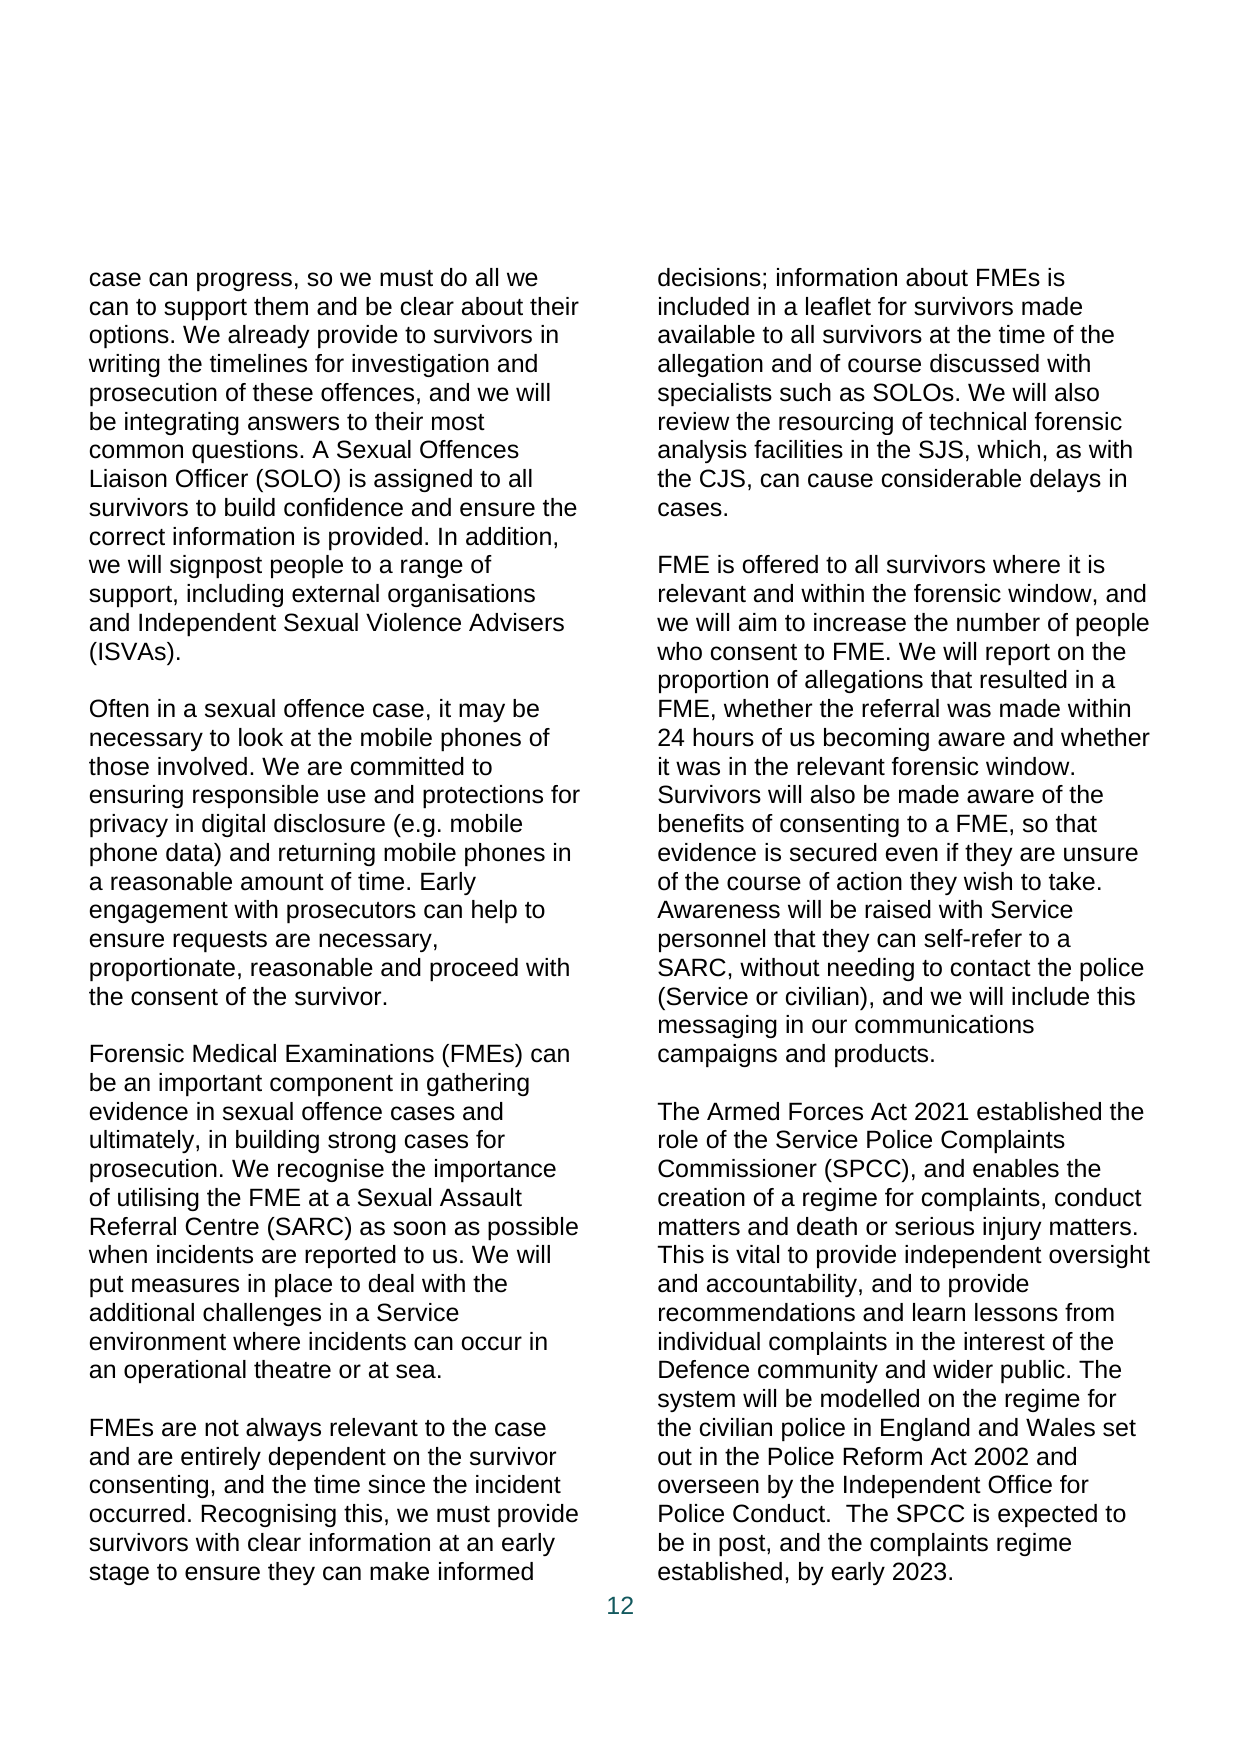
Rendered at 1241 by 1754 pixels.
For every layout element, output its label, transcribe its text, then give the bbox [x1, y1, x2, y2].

text case can progress, so we must do all we can to support them and be clear about their options. We already provide to survivors in writing the timelines for investigation and prosecution of these offences, and we will be integrating answers to their most common questions. A Sexual Offences Liaison Officer (SOLO) is assigned to all survivors to build confidence and ensure the correct information is provided. In addition, we will signpost people to a range of support, including external organisations and Independent Sexual Violence Advisers (ISVAs). [89, 263, 583, 665]
text Forensic Medical Examinations (FMEs) can be an important component in gathering evidence in sexual offence cases and ultimately, in building strong cases for prosecution. We recognise the importance of utilising the FME at a Sexual Assault Referral Centre (SARC) as soon as possible when incidents are reported to us. We will put measures in place to deal with the additional challenges in a Service environment where incidents can occur in an operational theatre or at sea. [89, 1039, 583, 1384]
text Often in a sexual offence case, it may be necessary to look at the mobile phones of those involved. We are committed to ensuring responsible use and protections for privacy in digital disclosure (e.g. mobile phone data) and returning mobile phones in a reasonable amount of time. Early engagement with prosecutors can help to ensure requests are necessary, proportionate, reasonable and proceed with the consent of the survivor. [89, 694, 583, 1010]
text FME is offered to all survivors where it is relevant and within the forensic window, and we will aim to increase the number of people who consent to FME. We will report on the proportion of allegations that resulted in a FME, whether the referral was made within 24 hours of us becoming aware and whether it was in the relevant forensic window. Survivors will also be made aware of the benefits of consenting to a FME, so that evidence is secured even if they are unsure of the course of action they wish to take. Awareness will be raised with Service personnel that they can self-refer to a SARC, without needing to contact the police (Service or civilian), and we will include this messaging in our communications campaigns and products. [657, 550, 1152, 1068]
text FMEs are not always relevant to the case and are entirely dependent on the survivor consenting, and the time since the incident occurred. Recognising this, we must provide survivors with clear information at an early stage to ensure they can make informed [89, 1413, 583, 1585]
text The Armed Forces Act 2021 established the role of the Service Police Complaints Commissioner (SPCC), and enables the creation of a regime for complaints, conduct matters and death or serious injury matters. This is vital to provide independent oversight and accountability, and to provide recommendations and learn lessons from individual complaints in the interest of the Defence community and wider public. The system will be modelled on the regime for the civilian police in England and Wales set out in the Police Reform Act 2002 and overseen by the Independent Office for Police Conduct. The SPCC is expected to be in post, and the complaints regime established, by early 2023. [657, 1097, 1152, 1585]
text decisions; information about FMEs is included in a leaflet for survivors made available to all survivors at the time of the allegation and of course discussed with specialists such as SOLOs. We will also review the resourcing of technical forensic analysis facilities in the SJS, which, as with the CJS, can cause considerable delays in cases. [657, 263, 1152, 522]
